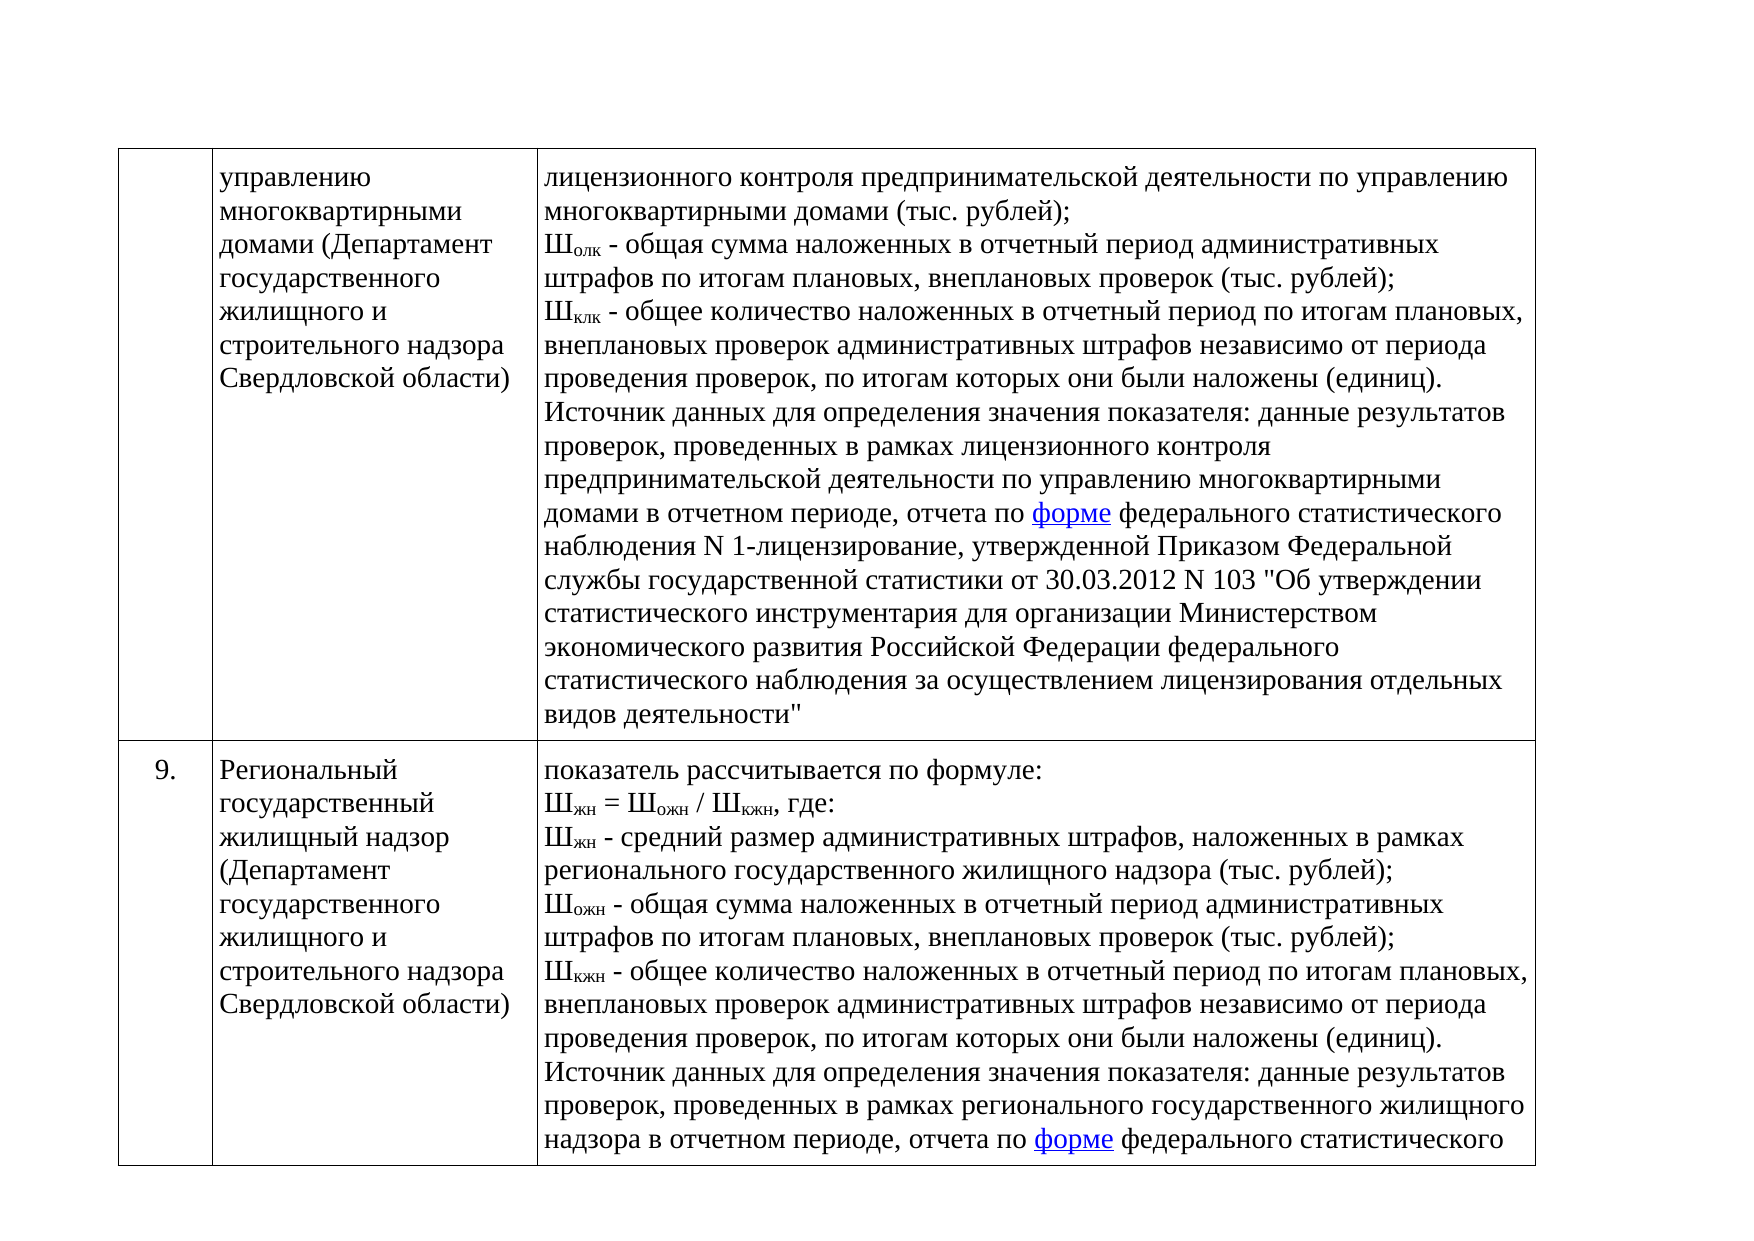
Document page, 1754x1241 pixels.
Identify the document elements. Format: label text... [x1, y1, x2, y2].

table_cell 9. [119, 741, 212, 1165]
table_cell лицензионного контроля предпринимательской деятельности по управлению многоквартирными домами (тыс. рублей); Шолк - общая сумма наложенных в отчетный период административных штрафов по итогам плановых, внеплановых проверок (тыс. рублей); Шклк - общее количество наложенных в отчетный период по итогам плановых, внеплановых проверок административных штрафов независимо от периода проведения проверок, по итогам которых они были наложены (единиц). Источник данных для определения значения показателя: данные результатов проверок, проведенных в рамках лицензионного контроля предпринимательской деятельности по управлению многоквартирными домами в отчетном периоде, отчета по форме федерального статистического наблюдения N 1-лицензирование, утвержденной Приказом Федеральной службы государственной статистики от 30.03.2012 N 103 "Об утверждении статистического инструментария для организации Министерством экономического развития Российской Федерации федерального статистического наблюдения за осуществлением лицензирования отдельных видов деятельности" [538, 149, 1535, 740]
table_cell [119, 149, 212, 740]
table_cell показатель рассчитывается по формуле: Шжн = Шожн / Шкжн, где: Шжн - средний размер административных штрафов, наложенных в рамках регионального государственного жилищного надзора (тыс. рублей); Шожн - общая сумма наложенных в отчетный период административных штрафов по итогам плановых, внеплановых проверок (тыс. рублей); Шкжн - общее количество наложенных в отчетный период по итогам плановых, внеплановых проверок административных штрафов независимо от периода проведения проверок, по итогам которых они были наложены (единиц). Источник данных для определения значения показателя: данные результатов проверок, проведенных в рамках регионального государственного жилищного надзора в отчетном периоде, отчета по форме федерального статистического [538, 741, 1535, 1165]
table_cell Региональный государственный жилищный надзор (Департамент государственного жилищного и строительного надзора Свердловской области) [213, 741, 537, 1165]
table_cell управлению многоквартирными домами (Департамент государственного жилищного и строительного надзора Свердловской области) [213, 149, 537, 740]
